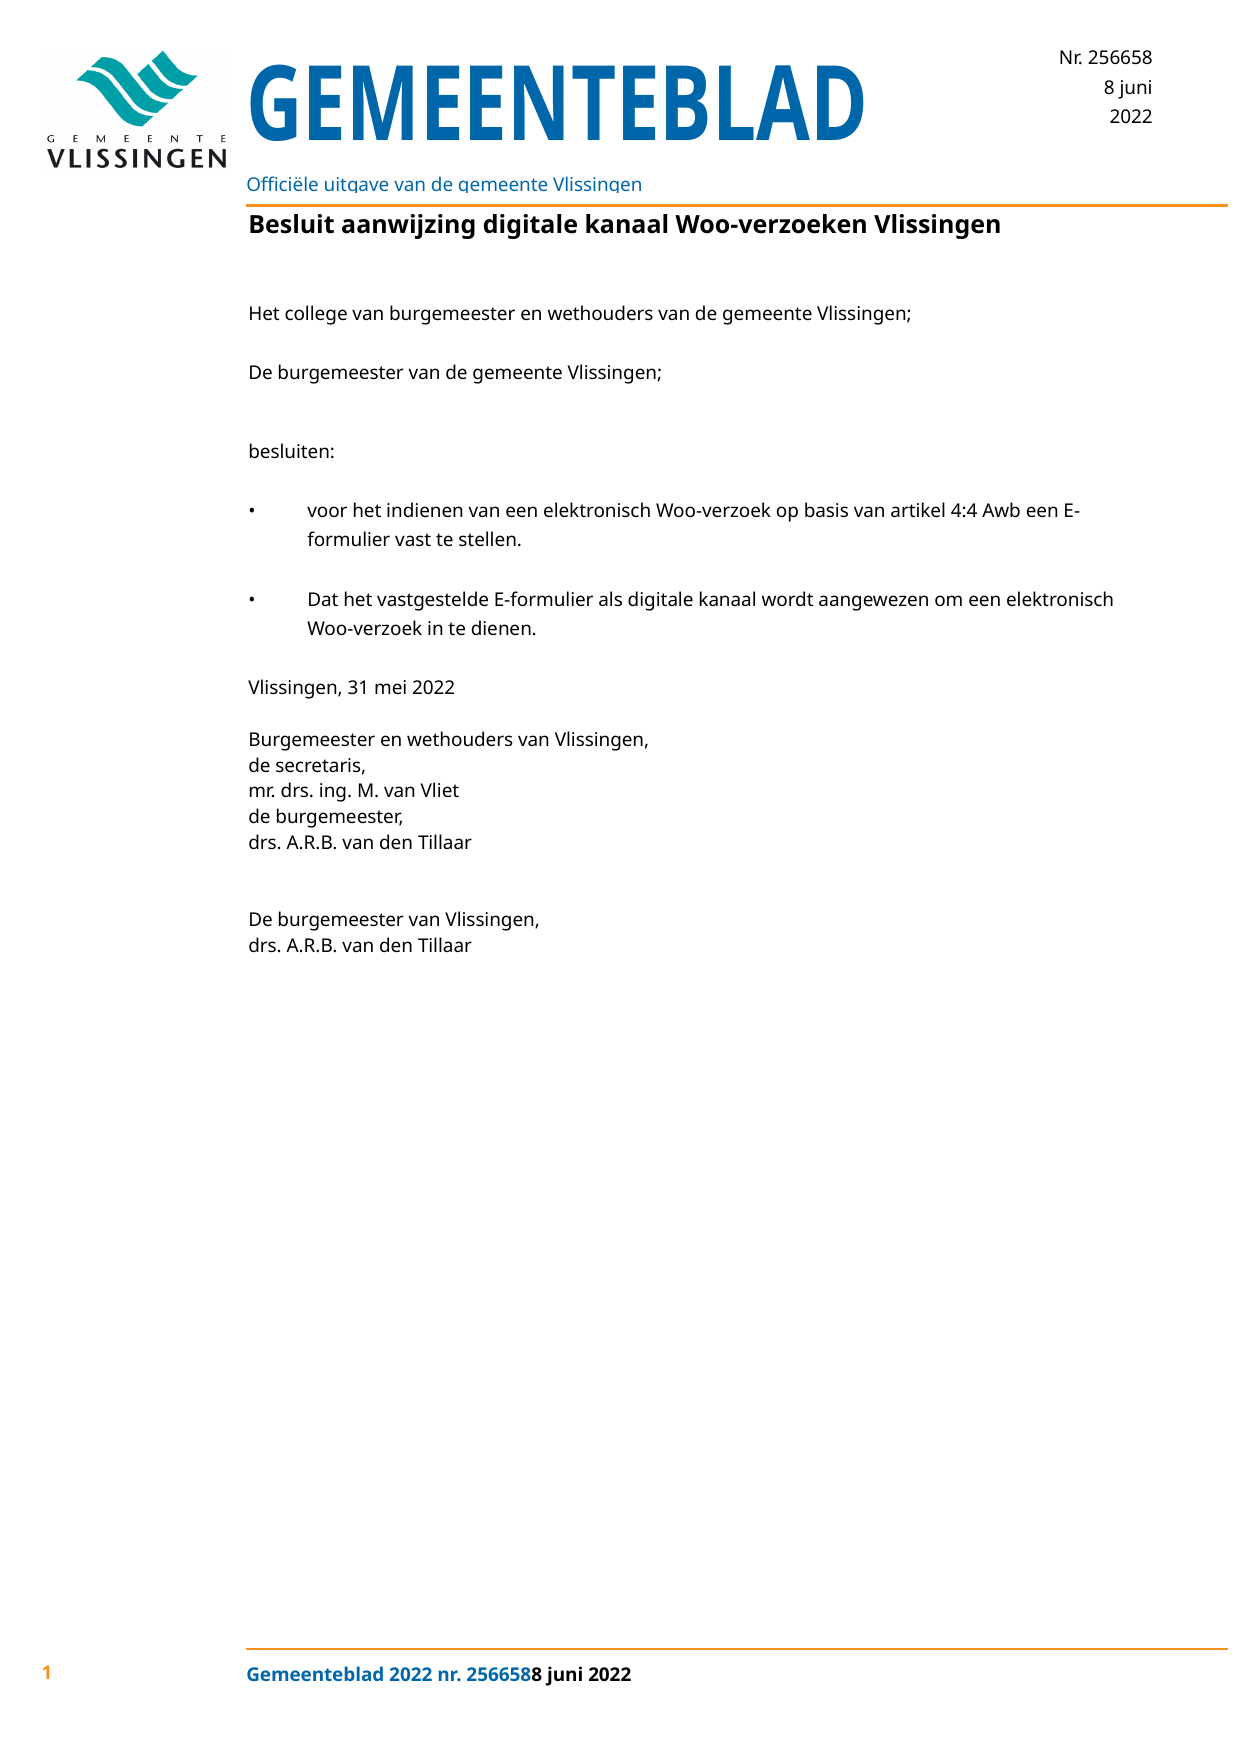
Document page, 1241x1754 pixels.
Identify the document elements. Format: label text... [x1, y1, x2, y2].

text de burgemeester, [248, 803, 1152, 829]
text drs. A.R.B. van den Tillaar [248, 932, 1152, 958]
text Besluit aanwijzing digitale kanaal Woo-verzoeken Vlissingen [248, 207, 1152, 241]
text besluiten: [248, 438, 1152, 464]
text de secretaris, [248, 752, 1152, 777]
list voor het indienen van een elektronisch Woo-verzoek op basis van artikel 4:4 Awb een E- [248, 497, 1152, 523]
picture [41, 47, 231, 172]
text Vlissingen, 31 mei 2022 [248, 674, 1152, 700]
text Burgemeester en wethouders van Vlissingen, [248, 726, 1152, 752]
text De burgemeester van Vlissingen, [248, 906, 1152, 932]
list Dat het vastgestelde E-formulier als digitale kanaal wordt aangewezen om een elektronisch Woo-verzoek in te dienen. [248, 586, 1152, 641]
text mr. drs. ing. M. van Vliet [248, 777, 1152, 803]
text Het college van burgemeester en wethouders van de gemeente Vlissingen; [248, 300, 1152, 326]
list formulier vast te stellen. [248, 527, 1152, 552]
text drs. A.R.B. van den Tillaar [248, 829, 1152, 855]
text De burgemeester van de gemeente Vlissingen; [248, 359, 1152, 385]
